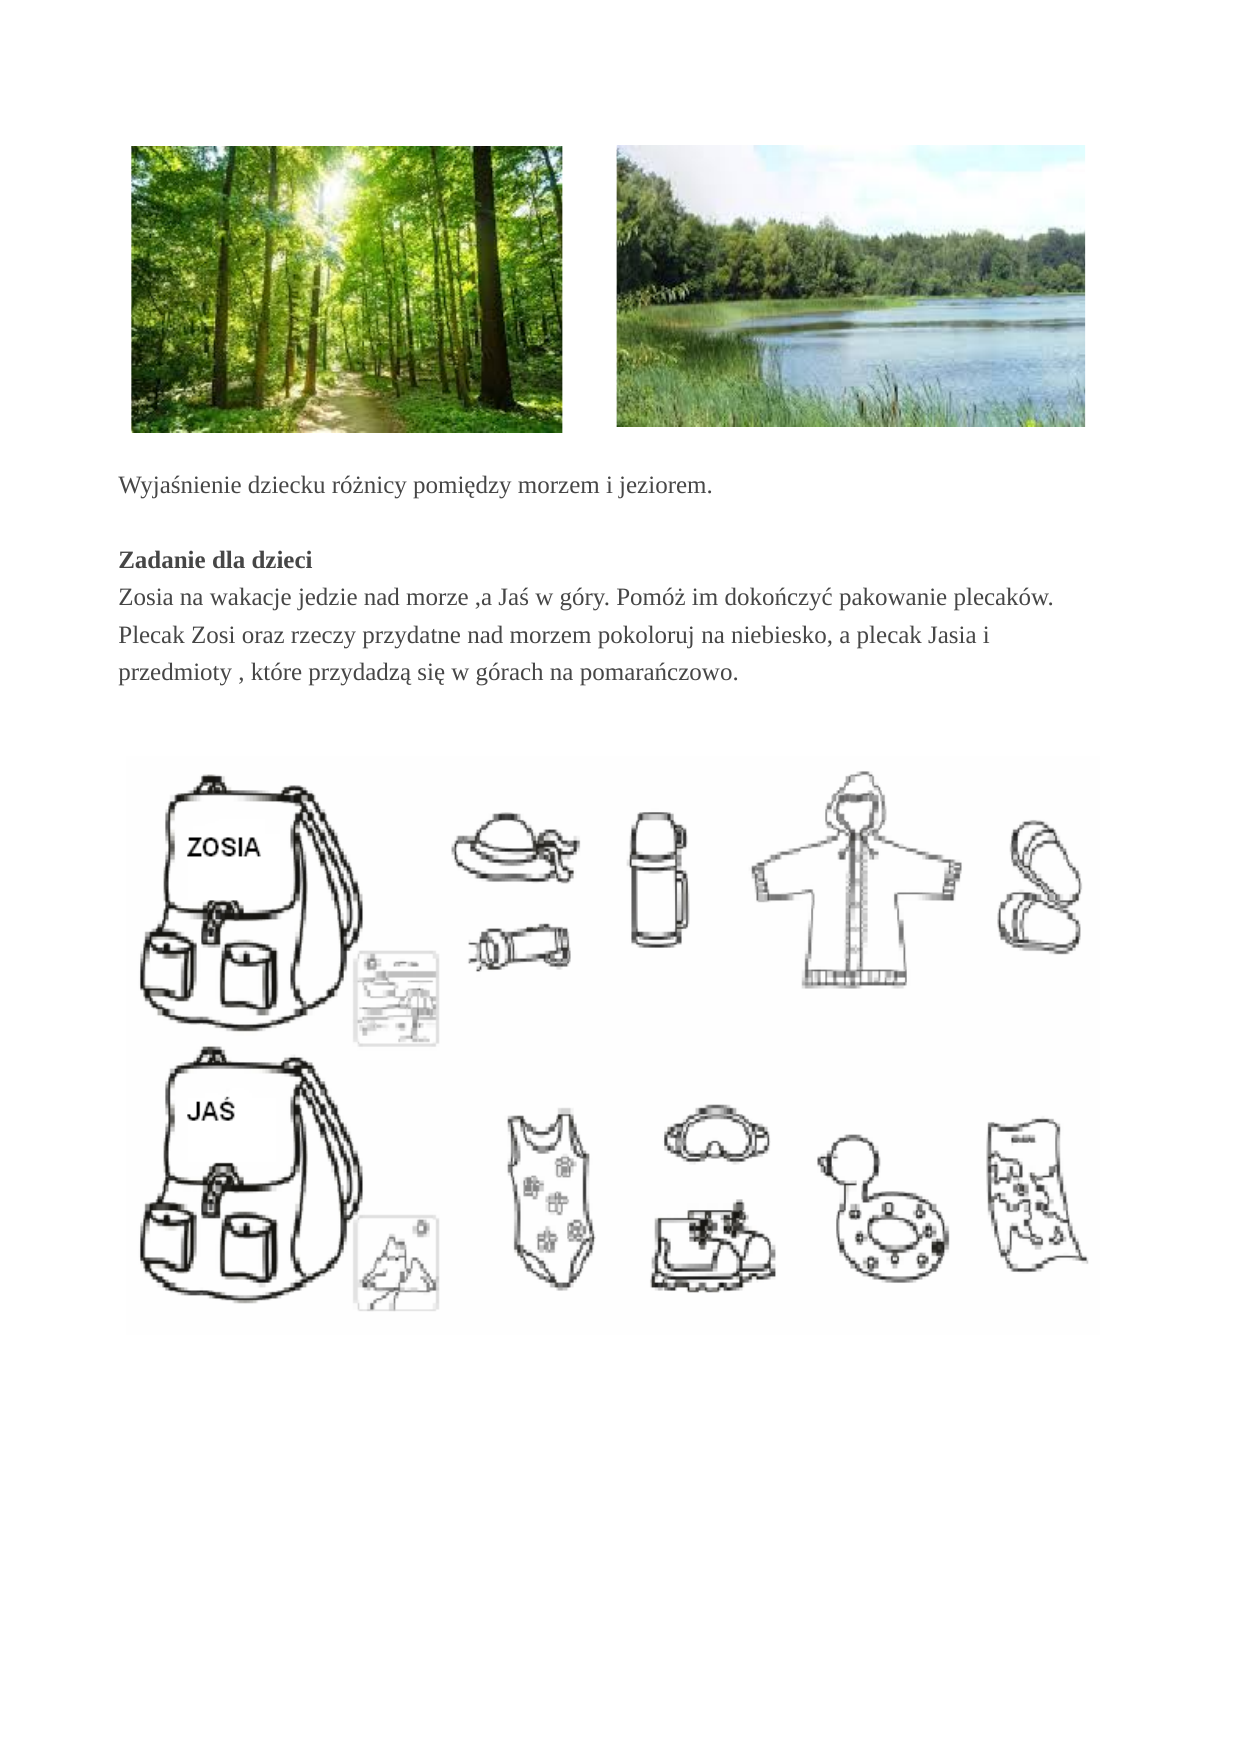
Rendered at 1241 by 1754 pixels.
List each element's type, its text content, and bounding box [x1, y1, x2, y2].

picture [616, 145, 1086, 427]
text Zosia na wakacje jedzie nad morze ,a Jaś w góry. Pomóż im dokończyć pakowanie plecaków. Plecak Zosi oraz rzeczy przydatne nad morzem pokoloruj na niebiesko, a plecak Jasia i przedmioty , które przydadzą się w górach na pomarańczowo. [118, 573, 1122, 686]
picture [131, 146, 563, 433]
text Wyjaśnienie dziecku różnicy pomiędzy morzem i jeziorem. [118, 461, 1122, 498]
text Zadanie dla dzieci [118, 536, 1122, 573]
